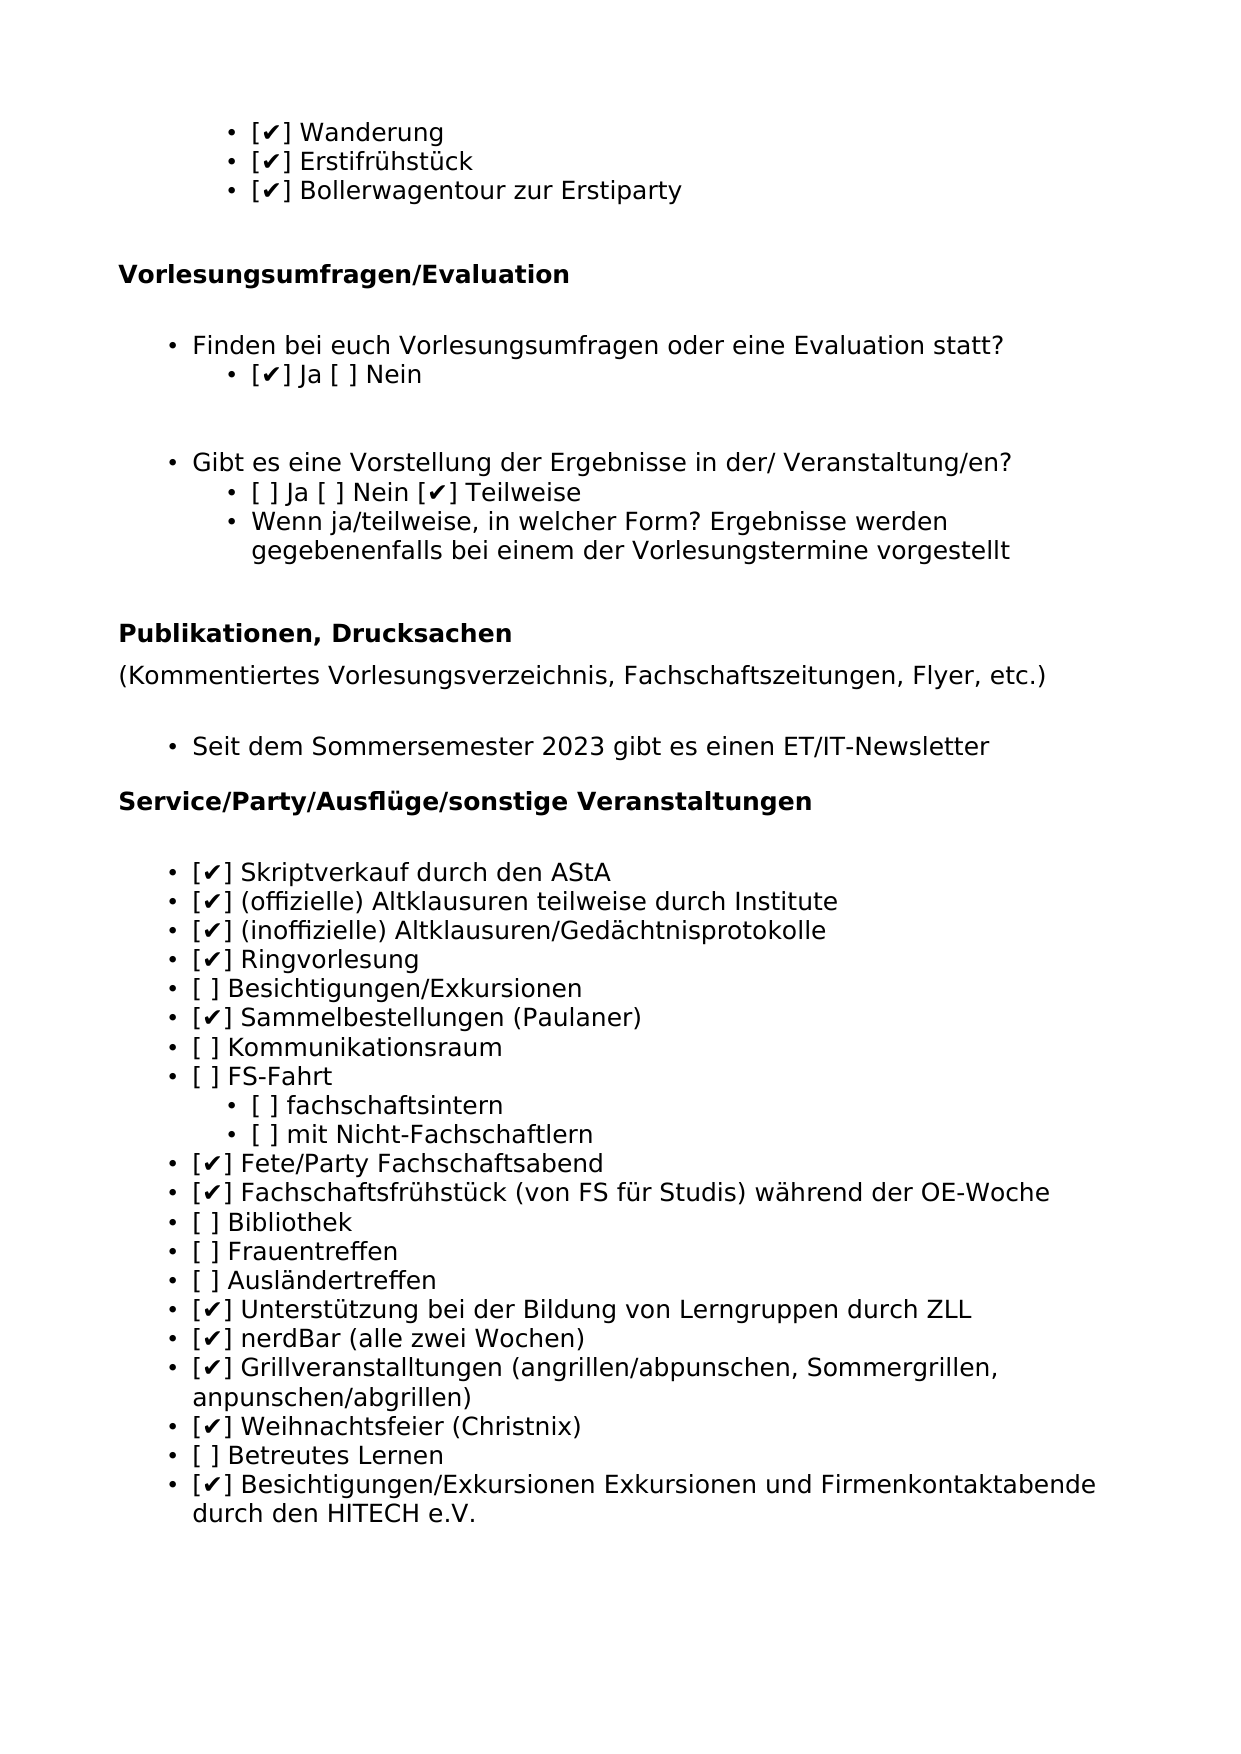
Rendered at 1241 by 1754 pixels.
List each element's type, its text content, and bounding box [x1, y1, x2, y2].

list [ ] Besichtigungen/Exkursionen [177, 974, 1122, 1004]
list [✔] Fachschaftsfrühstück (von FS für Studis) während der OE-Woche [177, 1179, 1122, 1208]
subtitle Publikationen, Drucksachen [118, 620, 1122, 649]
list [✔] Wanderung [236, 118, 1122, 147]
list [ ] mit Nicht-Fachschaftlern [236, 1120, 1122, 1149]
subtitle Vorlesungsumfragen/Evaluation [118, 260, 1122, 289]
list Wenn ja/teilweise, in welcher Form? Ergebnisse werden gegebenenfalls bei einem der Vorlesungstermine vorgestellt [236, 507, 1122, 565]
list [✔] Sammelbestellungen (Paulaner) [177, 1004, 1122, 1033]
list [ ] Frauentreffen [177, 1237, 1122, 1266]
list Seit dem Sommersemester 2023 gibt es einen ET/IT-Newsletter [177, 732, 1122, 762]
list [ ] FS-Fahrt [177, 1062, 1122, 1091]
list [ ] Bibliothek [177, 1208, 1122, 1237]
list [✔] (offizielle) Altklausuren teilweise durch Institute [177, 887, 1122, 916]
list [✔] Fete/Party Fachschaftsabend [177, 1149, 1122, 1179]
list [✔] Bollerwagentour zur Erstiparty [236, 176, 1122, 206]
list [✔] Grillveranstalltungen (angrillen/abpunschen, Sommergrillen, anpunschen/abgrillen) [177, 1354, 1122, 1412]
list [ ] Kommunikationsraum [177, 1033, 1122, 1062]
list Gibt es eine Vorstellung der Ergebnisse in der/ Veranstaltung/en? [177, 448, 1122, 478]
list [✔] Ja [ ] Nein [236, 360, 1122, 389]
list [ ] Ja [ ] Nein [✔] Teilweise [236, 478, 1122, 507]
list [✔] nerdBar (alle zwei Wochen) [177, 1324, 1122, 1354]
list [ ] Betreutes Lernen [177, 1441, 1122, 1470]
list [✔] Skriptverkauf durch den AStA [177, 858, 1122, 887]
list [ ] Ausländertreffen [177, 1266, 1122, 1295]
list [✔] Weihnachtsfeier (Christnix) [177, 1412, 1122, 1441]
list Finden bei euch Vorlesungsumfragen oder eine Evaluation statt? [177, 331, 1122, 360]
subtitle Service/Party/Ausflüge/sonstige Veranstaltungen [118, 787, 1122, 816]
text (Kommentiertes Vorlesungsverzeichnis, Fachschaftszeitungen, Flyer, etc.) [118, 661, 1122, 691]
list [ ] fachschaftsintern [236, 1091, 1122, 1120]
list [✔] Unterstützung bei der Bildung von Lerngruppen durch ZLL [177, 1295, 1122, 1324]
list [✔] Ringvorlesung [177, 945, 1122, 974]
list [✔] Besichtigungen/Exkursionen Exkursionen und Firmenkontaktabende durch den HITECH e.V. [177, 1470, 1122, 1529]
list [✔] (inoffizielle) Altklausuren/Gedächtnisprotokolle [177, 916, 1122, 945]
list [✔] Erstifrühstück [236, 147, 1122, 176]
